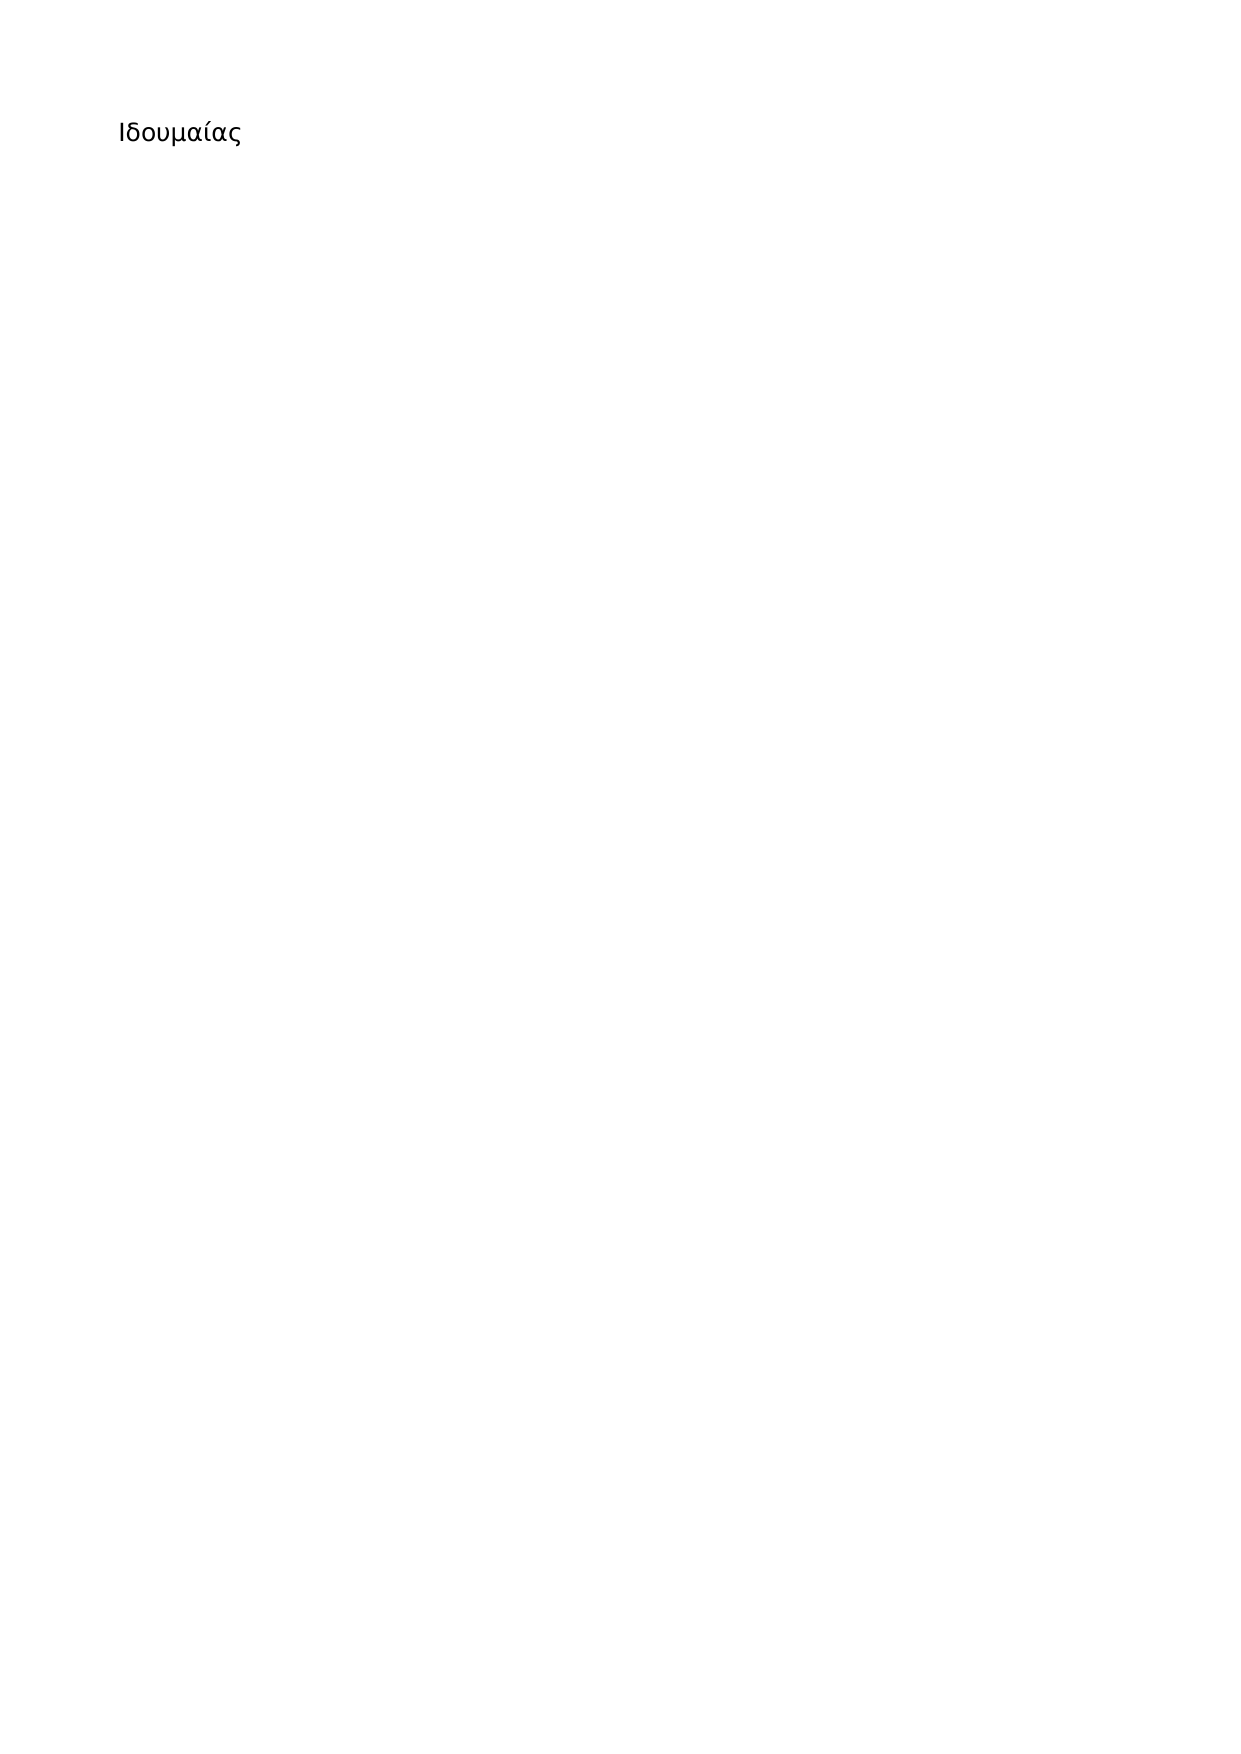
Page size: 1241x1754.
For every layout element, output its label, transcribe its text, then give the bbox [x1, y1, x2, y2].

text Ιδουμαίας [118, 118, 1122, 147]
